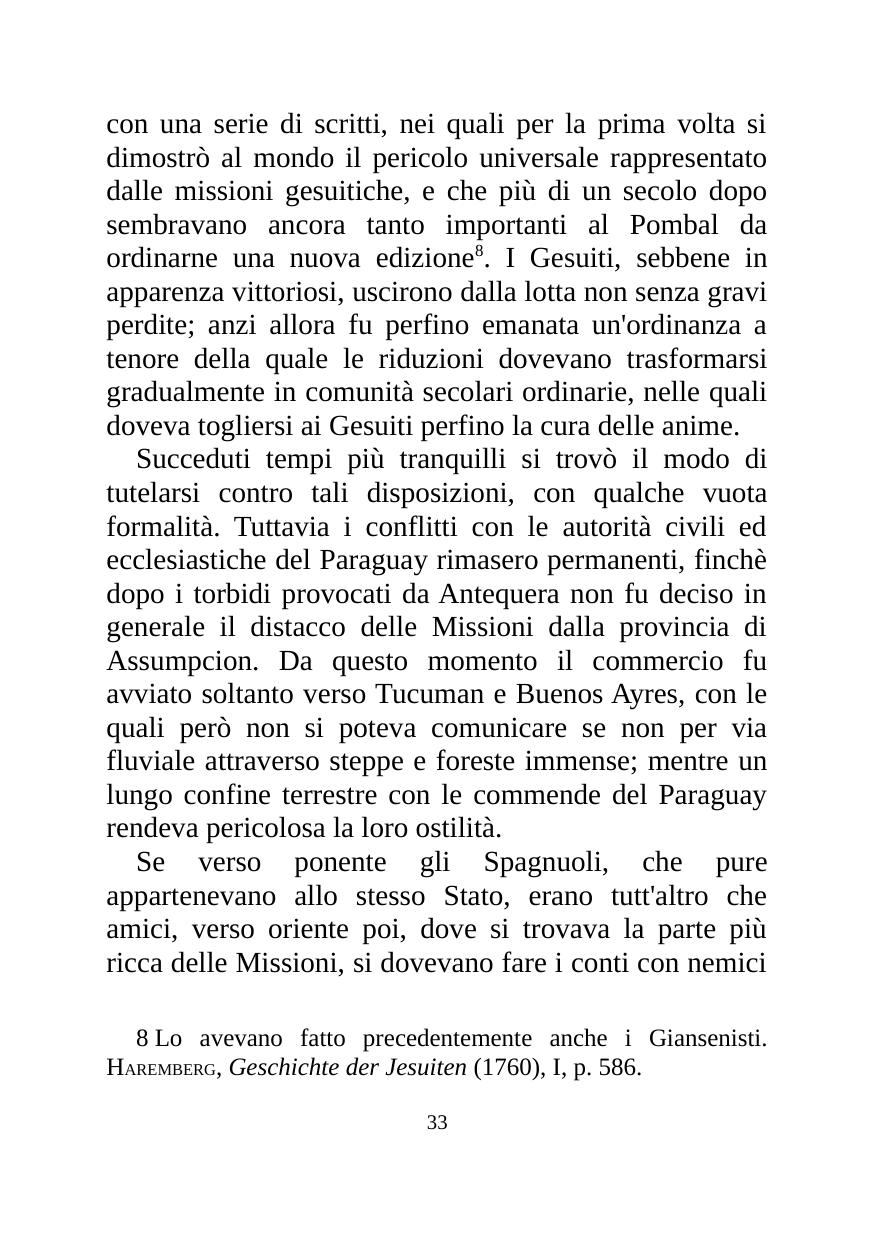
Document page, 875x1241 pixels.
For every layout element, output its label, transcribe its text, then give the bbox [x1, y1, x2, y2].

text Se verso ponente gli Spagnuoli, che pure appartenevano allo stesso Stato, erano tutt'altro che amici, verso oriente poi, dove si trovava la parte più ricca delle Missioni, si dovevano fare i conti con nemici [106, 844, 768, 978]
text Lo avevano fatto precedentemente anche i Giansenisti. Haremberg, Geschichte der Jesuiten (1760), I, p. 586. [106, 1023, 768, 1080]
text con una serie di scritti, nei quali per la prima volta si dimostrò al mondo il pericolo universale rappresentato dalle missioni gesuitiche, e che più di un secolo dopo sembravano ancora tanto importanti al Pombal da ordinarne una nuova edizione. I Gesuiti, sebbene in apparenza vittoriosi, uscirono dalla lotta non senza gravi perdite; anzi allora fu perfino emanata un'ordinanza a tenore della quale le riduzioni dovevano trasformarsi gradualmente in comunità secolari ordinarie, nelle quali doveva togliersi ai Gesuiti perfino la cura delle anime. [106, 106, 768, 442]
text Succeduti tempi più tranquilli si trovò il modo di tutelarsi contro tali disposizioni, con qualche vuota formalità. Tuttavia i conflitti con le autorità civili ed ecclesiastiche del Paraguay rimasero permanenti, finchè dopo i torbidi provocati da Antequera non fu deciso in generale il distacco delle Missioni dalla provincia di Assumpcion. Da questo momento il commercio fu avviato soltanto verso Tucuman e Buenos Ayres, con le quali però non si poteva comunicare se non per via fluviale attraverso steppe e foreste immense; mentre un lungo confine terrestre con le commende del Paraguay rendeva pericolosa la loro ostilità. [106, 442, 768, 844]
